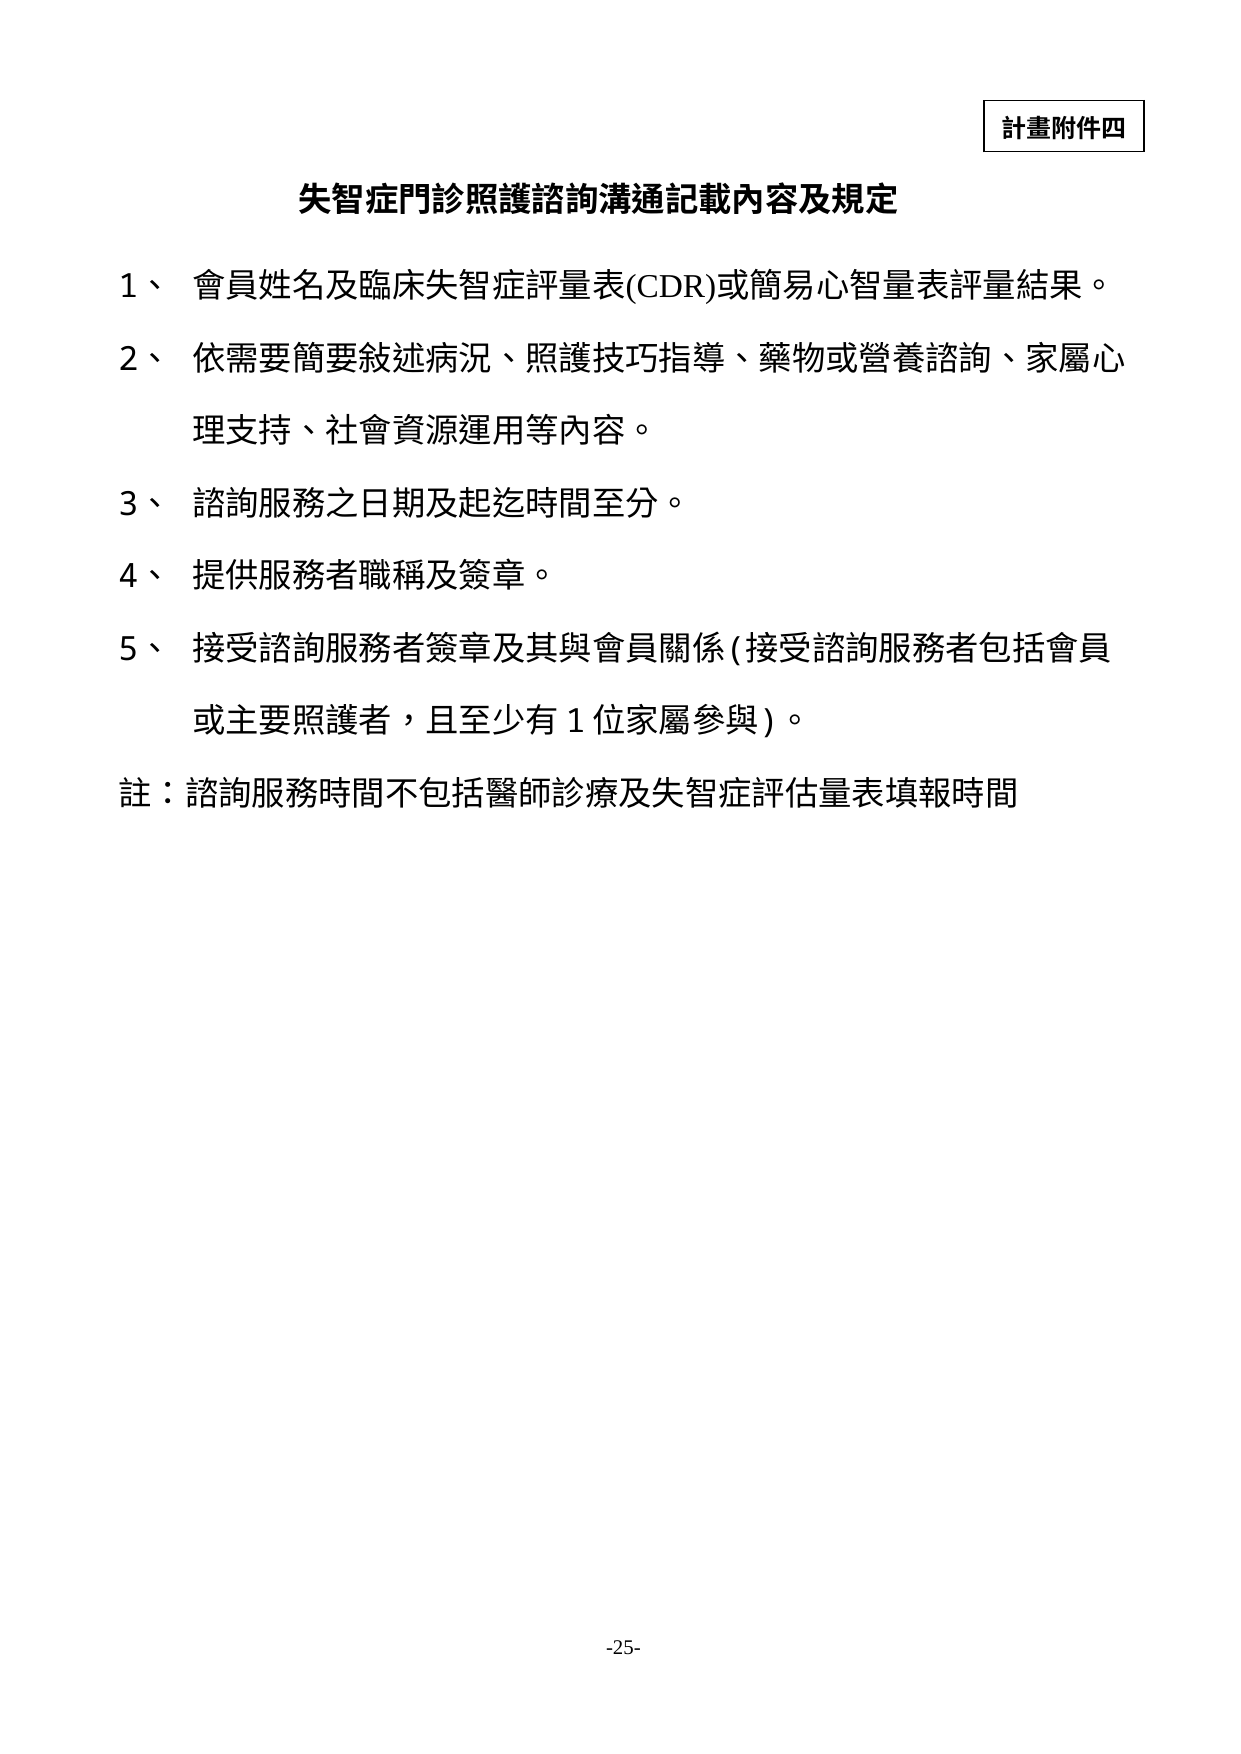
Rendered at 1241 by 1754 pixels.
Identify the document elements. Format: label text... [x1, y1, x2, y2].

list 提供服務者職稱及簽章。 [118, 549, 1128, 597]
list 接受諮詢服務者簽章及其與會員關係(接受諮詢服務者包括會員或主要照護者，且至少有1位家屬參與)。 [118, 622, 1128, 742]
list 諮詢服務之日期及起迄時間至分。 [118, 476, 1128, 525]
text 計畫附件四 [1000, 109, 1128, 143]
text 註：諮詢服務時間不包括醫師診療及失智症評估量表填報時間 [118, 767, 1128, 815]
text 失智症門診照護諮詢溝通記載內容及規定 [118, 172, 1078, 221]
list 會員姓名及臨床失智症評量表(CDR)或簡易心智量表評量結果。 [118, 259, 1128, 307]
list 依需要簡要敍述病況、照護技巧指導、藥物或營養諮詢、家屬心理支持、社會資源運用等內容。 [118, 332, 1128, 452]
